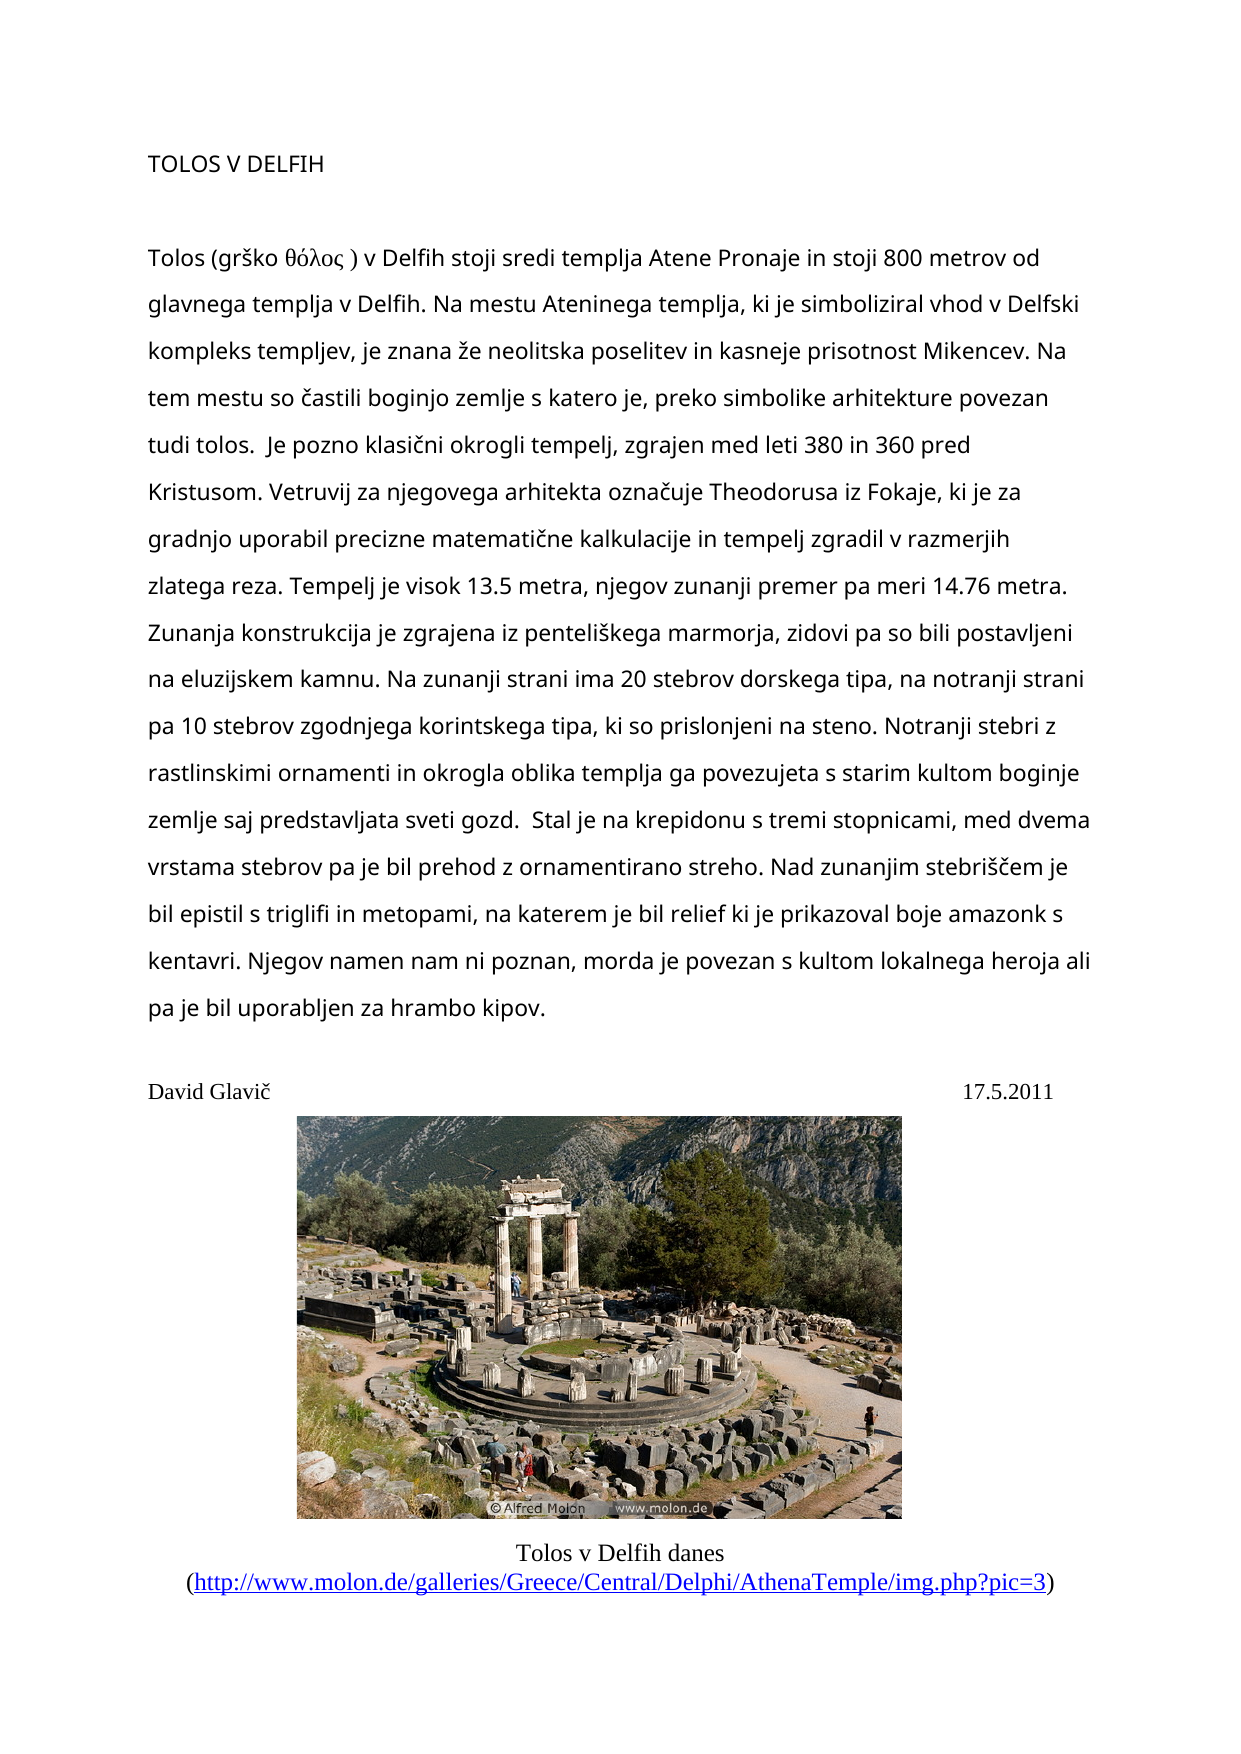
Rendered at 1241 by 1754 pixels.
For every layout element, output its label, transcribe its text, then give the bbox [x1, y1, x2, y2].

picture [296, 1116, 902, 1519]
text (http://www.molon.de/galleries/Greece/Central/Delphi/AthenaTemple/img.php?pic=3) [148, 1567, 1092, 1595]
text TOLOS V DELFIH [148, 148, 1092, 179]
text David Glavič 17.5.2011 [148, 1078, 1092, 1104]
text Tolos (grško θόλος ) v Delfih stoji sredi templja Atene Pronaje in stoji 800 metrov od glavnega templja v Delfih. Na mestu Ateninega templja, ki je simboliziral vhod v Delfski kompleks templjev, je znana že neolitska poselitev in kasneje prisotnost Mikencev. Na tem mestu so častili boginjo zemlje s katero je, preko simbolike arhitekture povezan tudi tolos. Je pozno klasični okrogli tempelj, zgrajen med leti 380 in 360 pred Kristusom. Vetruvij za njegovega arhitekta označuje Theodorusa iz Fokaje, ki je za gradnjo uporabil precizne matematične kalkulacije in tempelj zgradil v razmerjih zlatega reza. Tempelj je visok 13.5 metra, njegov zunanji premer pa meri 14.76 metra. Zunanja konstrukcija je zgrajena iz penteliškega marmorja, zidovi pa so bili postavljeni na eluzijskem kamnu. Na zunanji strani ima 20 stebrov dorskega tipa, na notranji strani pa 10 stebrov zgodnjega korintskega tipa, ki so prislonjeni na steno. Notranji stebri z rastlinskimi ornamenti in okrogla oblika templja ga povezujeta s starim kultom boginje zemlje saj predstavljata sveti gozd. Stal je na krepidonu s tremi stopnicami, med dvema vrstama stebrov pa je bil prehod z ornamentirano streho. Nad zunanjim stebriščem je bil epistil s triglifi in metopami, na katerem je bil relief ki je prikazoval boje amazonk s kentavri. Njegov namen nam ni poznan, morda je povezan s kultom lokalnega heroja ali pa je bil uporabljen za hrambo kipov. [148, 241, 1092, 1023]
text Tolos v Delfih danes [148, 1538, 1092, 1567]
